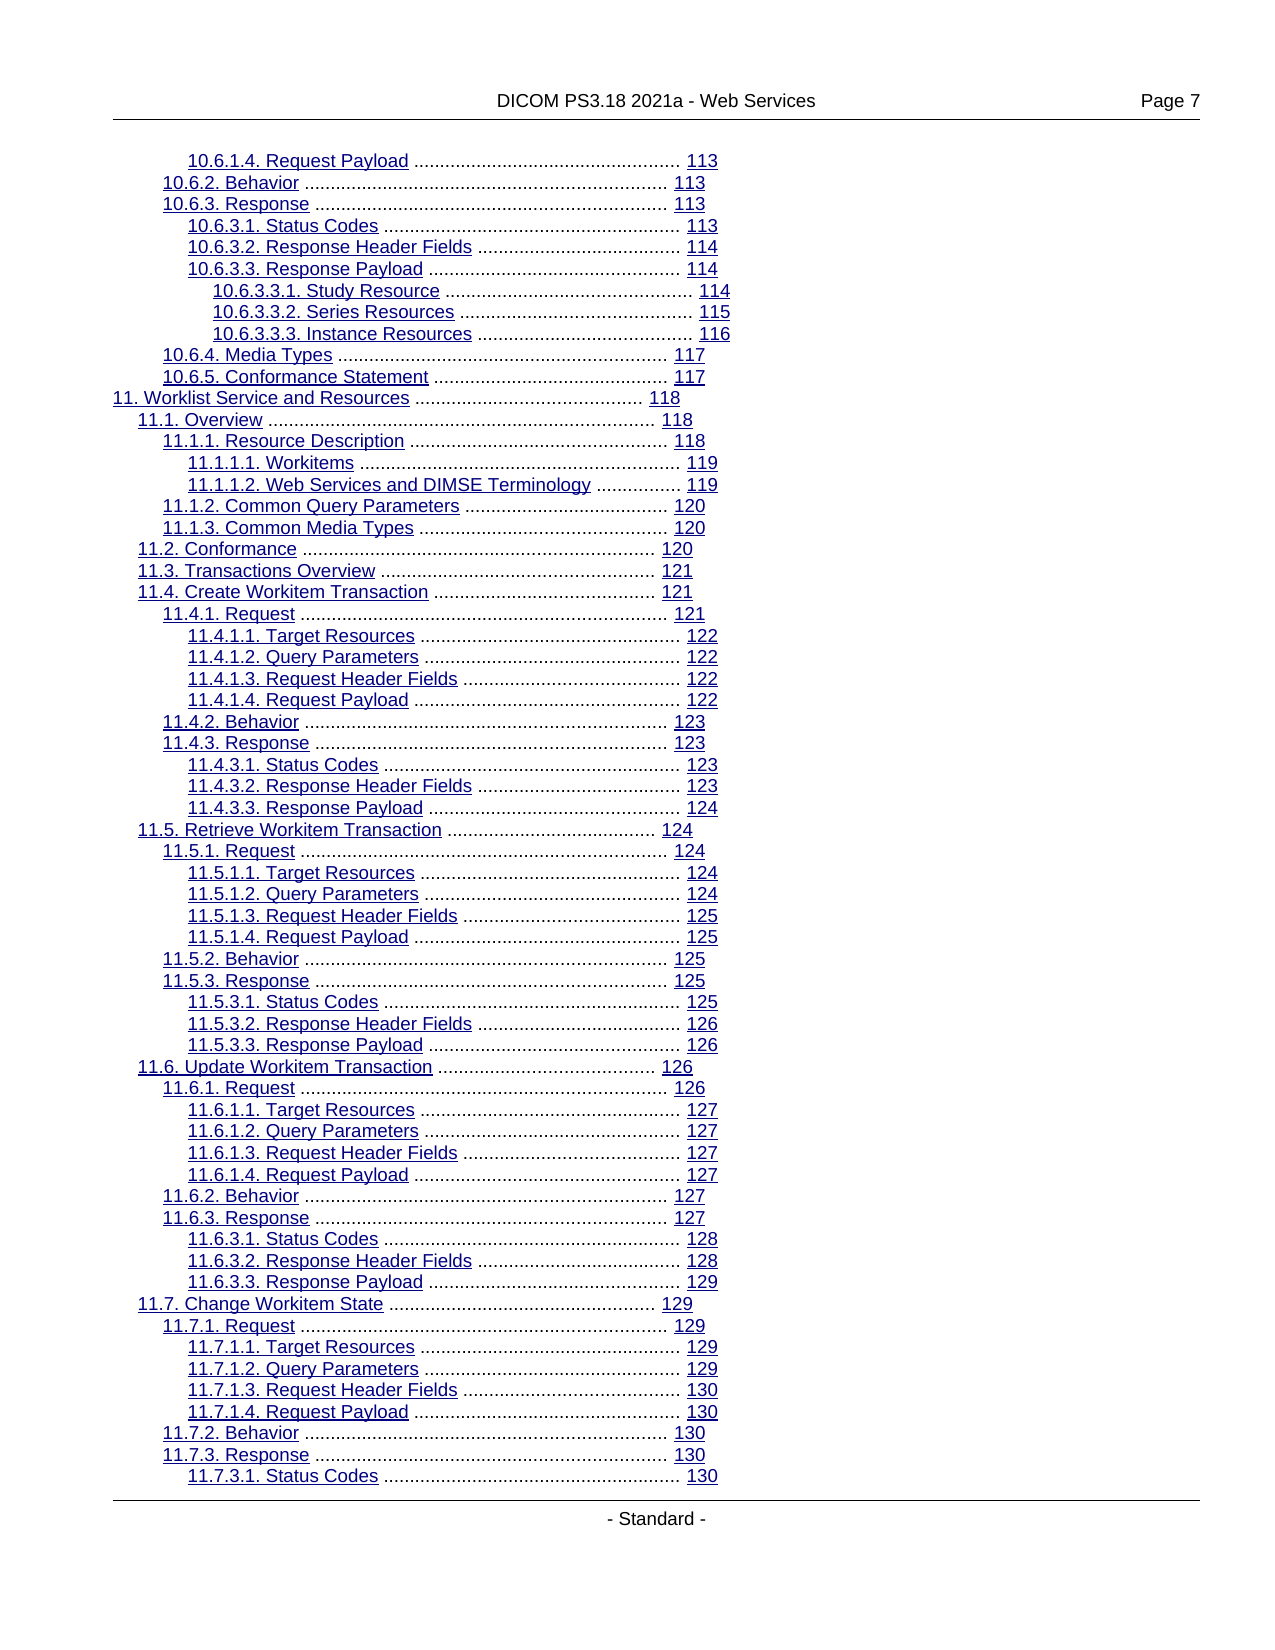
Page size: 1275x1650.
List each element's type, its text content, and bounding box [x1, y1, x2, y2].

text 11.6.3. Response 0 [162, 1207, 1175, 1228]
text 11.4.1.1. Target Resources 0 [187, 624, 1175, 646]
text 11. Worklist Service and Resources 0 [112, 387, 1175, 409]
text 11.4. Create Workitem Transaction 0 [137, 581, 1175, 603]
text 11.1.3. Common Media Types 0 [162, 517, 1175, 538]
text 11.6.1.4. Request Payload 0 [187, 1163, 1175, 1185]
text 11.7.1. Request 0 [162, 1314, 1175, 1336]
text 10.6.4. Media Types 0 [162, 344, 1175, 366]
text 11.5.1.4. Request Payload 0 [187, 926, 1175, 948]
text 11.6. Update Workitem Transaction 0 [137, 1056, 1175, 1077]
text 11.4.1.3. Request Header Fields 0 [187, 667, 1175, 689]
text 11.5.1.3. Request Header Fields 0 [187, 905, 1175, 926]
text 11.6.2. Behavior 0 [162, 1185, 1175, 1207]
text 11.4.3.2. Response Header Fields 0 [187, 775, 1175, 797]
text 11.5.1. Request 0 [162, 840, 1175, 862]
text 11.5.1.1. Target Resources 0 [187, 862, 1175, 883]
text 10.6.3.2. Response Header Fields 0 [187, 236, 1175, 258]
text 11.4.3.3. Response Payload 0 [187, 797, 1175, 818]
text 11.7. Change Workitem State 0 [137, 1293, 1175, 1314]
text 11.4.1.2. Query Parameters 0 [187, 646, 1175, 667]
text 11.7.2. Behavior 0 [162, 1422, 1175, 1444]
text 11.6.1.2. Query Parameters 0 [187, 1120, 1175, 1142]
text 10.6.3.3.3. Instance Resources 0 [212, 322, 1175, 344]
text 11.5.3. Response 0 [162, 969, 1175, 991]
text 11.1.1.1. Workitems 0 [187, 452, 1175, 473]
text 11.4.2. Behavior 0 [162, 711, 1175, 732]
text 11.5.2. Behavior 0 [162, 948, 1175, 969]
text 11.7.1.1. Target Resources 0 [187, 1336, 1175, 1357]
text 11.6.1.3. Request Header Fields 0 [187, 1142, 1175, 1163]
text 11.1.1. Resource Description 0 [162, 430, 1175, 452]
text 11.7.3. Response 0 [162, 1444, 1175, 1465]
text 11.7.1.3. Request Header Fields 0 [187, 1379, 1175, 1401]
text 11.7.3.1. Status Codes 0 [187, 1465, 1175, 1487]
text 11.4.3. Response 0 [162, 732, 1175, 754]
text 10.6.1.4. Request Payload 0 [187, 150, 1175, 172]
text 11.1. Overview 0 [137, 409, 1175, 430]
text 11.5.1.2. Query Parameters 0 [187, 883, 1175, 905]
text 11.4.3.1. Status Codes 0 [187, 754, 1175, 775]
text 11.3. Transactions Overview 0 [137, 560, 1175, 581]
text 11.2. Conformance 0 [137, 538, 1175, 560]
text 11.1.2. Common Query Parameters 0 [162, 495, 1175, 517]
text 11.7.1.4. Request Payload 0 [187, 1401, 1175, 1422]
text 11.6.3.2. Response Header Fields 0 [187, 1250, 1175, 1271]
text 10.6.5. Conformance Statement 0 [162, 366, 1175, 387]
text 11.6.3.3. Response Payload 0 [187, 1271, 1175, 1293]
text 10.6.3.1. Status Codes 0 [187, 215, 1175, 236]
text 11.6.3.1. Status Codes 0 [187, 1228, 1175, 1250]
text 10.6.3. Response 0 [162, 193, 1175, 215]
text 10.6.3.3. Response Payload 0 [187, 258, 1175, 279]
text 11.5.3.3. Response Payload 0 [187, 1034, 1175, 1056]
text 11.6.1.1. Target Resources 0 [187, 1099, 1175, 1120]
text 11.1.1.2. Web Services and DIMSE Terminology 0 [187, 473, 1175, 495]
text 11.5.3.1. Status Codes 0 [187, 991, 1175, 1012]
text 10.6.3.3.1. Study Resource 0 [212, 279, 1175, 301]
text 11.4.1.4. Request Payload 0 [187, 689, 1175, 711]
text 10.6.2. Behavior 0 [162, 172, 1175, 193]
text 11.6.1. Request 0 [162, 1077, 1175, 1099]
text 10.6.3.3.2. Series Resources 0 [212, 301, 1175, 322]
text 11.4.1. Request 0 [162, 603, 1175, 624]
text 11.5.3.2. Response Header Fields 0 [187, 1012, 1175, 1034]
text 11.7.1.2. Query Parameters 0 [187, 1357, 1175, 1379]
text 11.5. Retrieve Workitem Transaction 0 [137, 818, 1175, 840]
